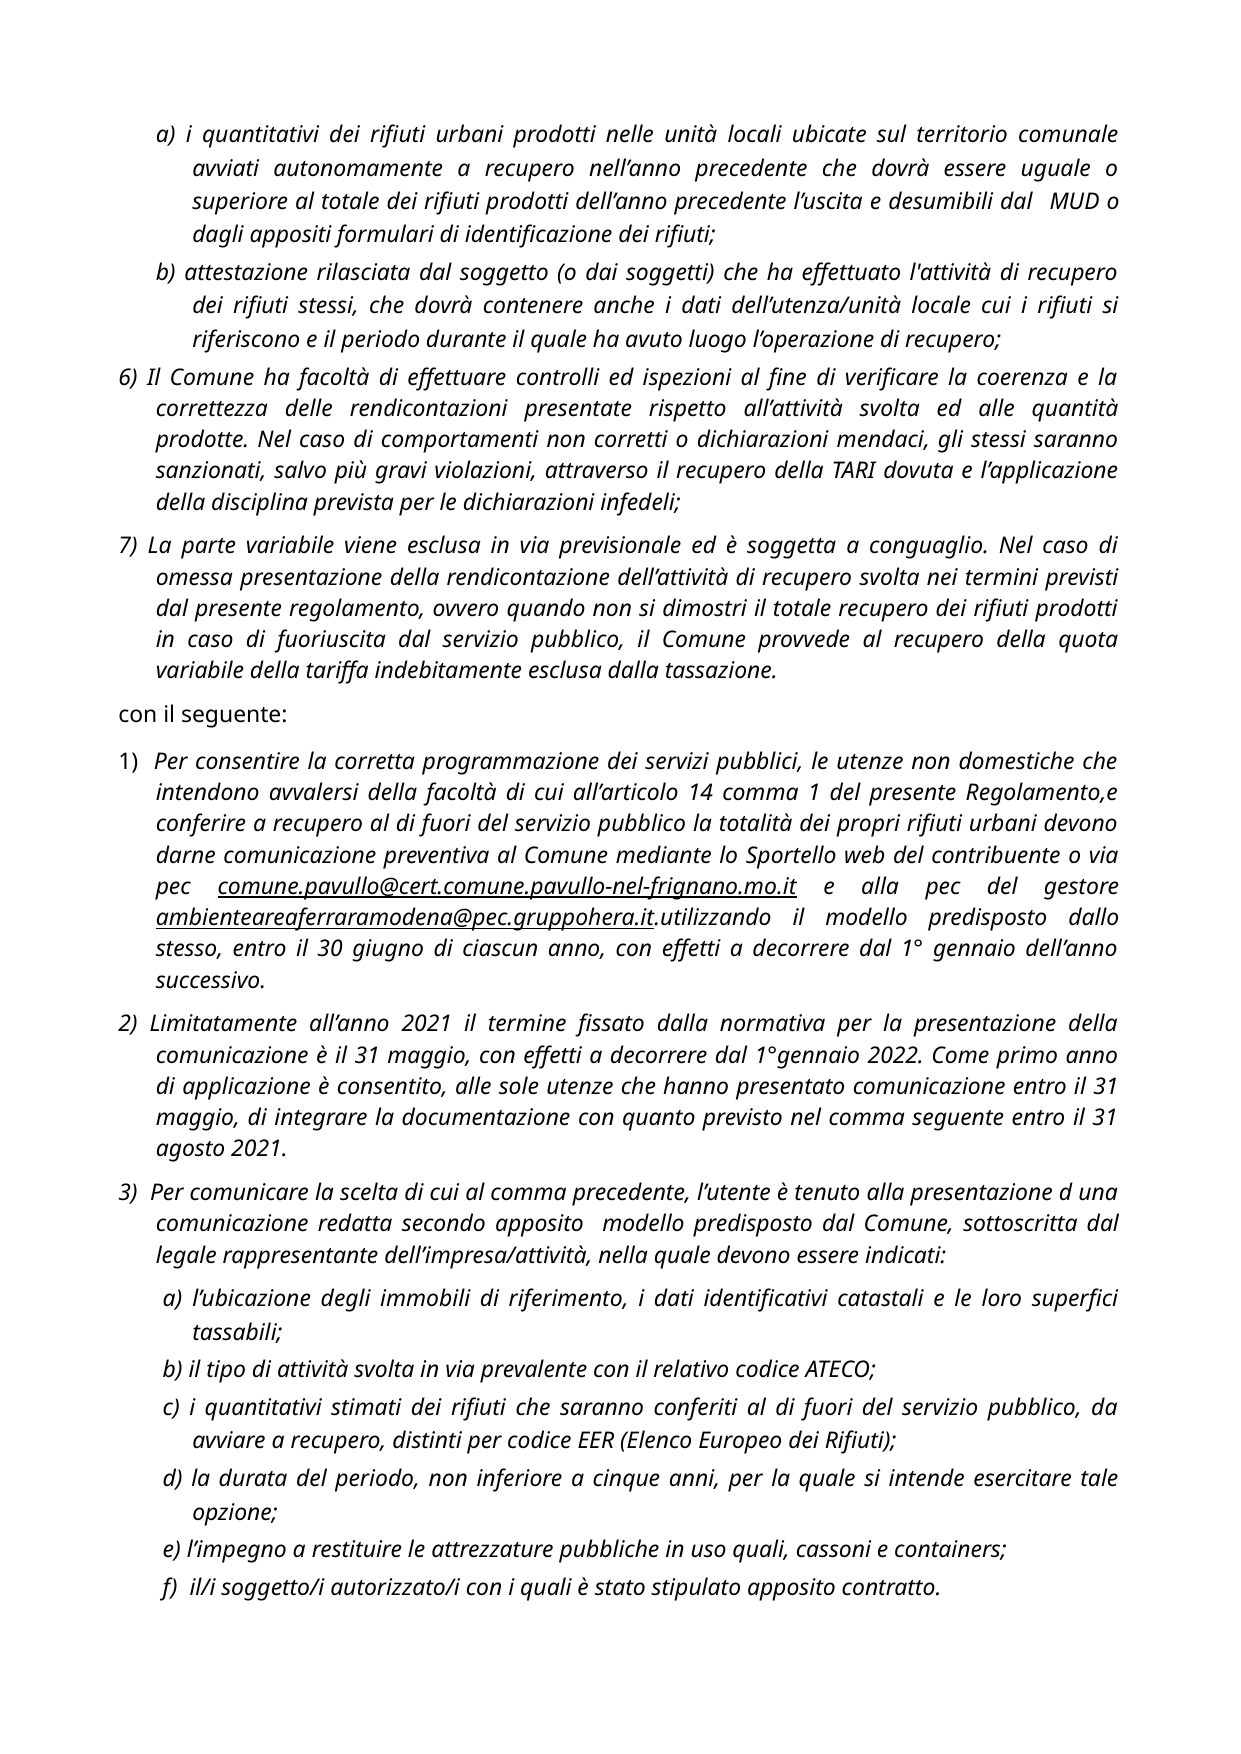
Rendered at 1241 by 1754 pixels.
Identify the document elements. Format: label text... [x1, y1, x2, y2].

text 1) Per consentire la corretta programmazione dei servizi pubblici, le utenze non domestiche che intendono avvalersi della facoltà di cui all’articolo 14 comma 1 del presente Regolamento,e conferire a recupero al di fuori del servizio pubblico la totalità dei propri rifiuti urbani devono darne comunicazione preventiva al Comune mediante lo Sportello web del contribuente o via pec comune.pavullo@cert.comune.pavullo-nel-frignano.mo.it e alla pec del gestore ambienteareaferraramodena@pec.gruppohera.it.utilizzando il modello predisposto dallo stesso, entro il 30 giugno di ciascun anno, con effetti a decorrere dal 1° gennaio dell’anno successivo. [118, 745, 1122, 995]
text con il seguente: [118, 698, 1122, 729]
text c) i quantitativi stimati dei rifiuti che saranno conferiti al di fuori del servizio pubblico, da avviare a recupero, distinti per codice EER (Elenco Europeo dei Rifiuti); [162, 1391, 1122, 1456]
text f) il/i soggetto/i autorizzato/i con i quali è stato stipulato apposito contratto. [162, 1571, 1122, 1602]
text 6) Il Comune ha facoltà di effettuare controlli ed ispezioni al fine di verificare la coerenza e la correttezza delle rendicontazioni presentate rispetto all’attività svolta ed alle quantità prodotte. Nel caso di comportamenti non corretti o dichiarazioni mendaci, gli stessi saranno sanzionati, salvo più gravi violazioni, attraverso il recupero della TARI dovuta e l’applicazione della disciplina prevista per le dichiarazioni infedeli; [118, 361, 1122, 517]
text 2) Limitatamente all’anno 2021 il termine fissato dalla normativa per la presentazione della comunicazione è il 31 maggio, con effetti a decorrere dal 1°gennaio 2022. Come primo anno di applicazione è consentito, alle sole utenze che hanno presentato comunicazione entro il 31 maggio, di integrare la documentazione con quanto previsto nel comma seguente entro il 31 agosto 2021. [118, 1007, 1122, 1164]
text b) attestazione rilasciata dal soggetto (o dai soggetti) che ha effettuato l'attività di recupero dei rifiuti stessi, che dovrà contenere anche i dati dell’utenza/unità locale cui i rifiuti si riferiscono e il periodo durante il quale ha avuto luogo l’operazione di recupero; [156, 256, 1122, 354]
text a) i quantitativi dei rifiuti urbani prodotti nelle unità locali ubicate sul territorio comunale avviati autonomamente a recupero nell’anno precedente che dovrà essere uguale o superiore al totale dei rifiuti prodotti dell’anno precedente l’uscita e desumibili dal MUD o dagli appositi formulari di identificazione dei rifiuti; [156, 118, 1122, 250]
text b) il tipo di attività svolta in via prevalente con il relativo codice ATECO; [162, 1353, 1122, 1385]
text d) la durata del periodo, non inferiore a cinque anni, per la quale si intende esercitare tale opzione; [162, 1462, 1122, 1527]
text e) l’impegno a restituire le attrezzature pubbliche in uso quali, cassoni e containers; [162, 1533, 1122, 1564]
text 3) Per comunicare la scelta di cui al comma precedente, l’utente è tenuto alla presentazione d una comunicazione redatta secondo apposito modello predisposto dal Comune, sottoscritta dal legale rappresentante dell’impresa/attività, nella quale devono essere indicati: [118, 1176, 1122, 1270]
text a) l’ubicazione degli immobili di riferimento, i dati identificativi catastali e le loro superfici tassabili; [162, 1282, 1122, 1347]
text 7) La parte variabile viene esclusa in via previsionale ed è soggetta a conguaglio. Nel caso di omessa presentazione della rendicontazione dell’attività di recupero svolta nei termini previsti dal presente regolamento, ovvero quando non si dimostri il totale recupero dei rifiuti prodotti in caso di fuoriuscita dal servizio pubblico, il Comune provvede al recupero della quota variabile della tariffa indebitamente esclusa dalla tassazione. [118, 529, 1122, 686]
